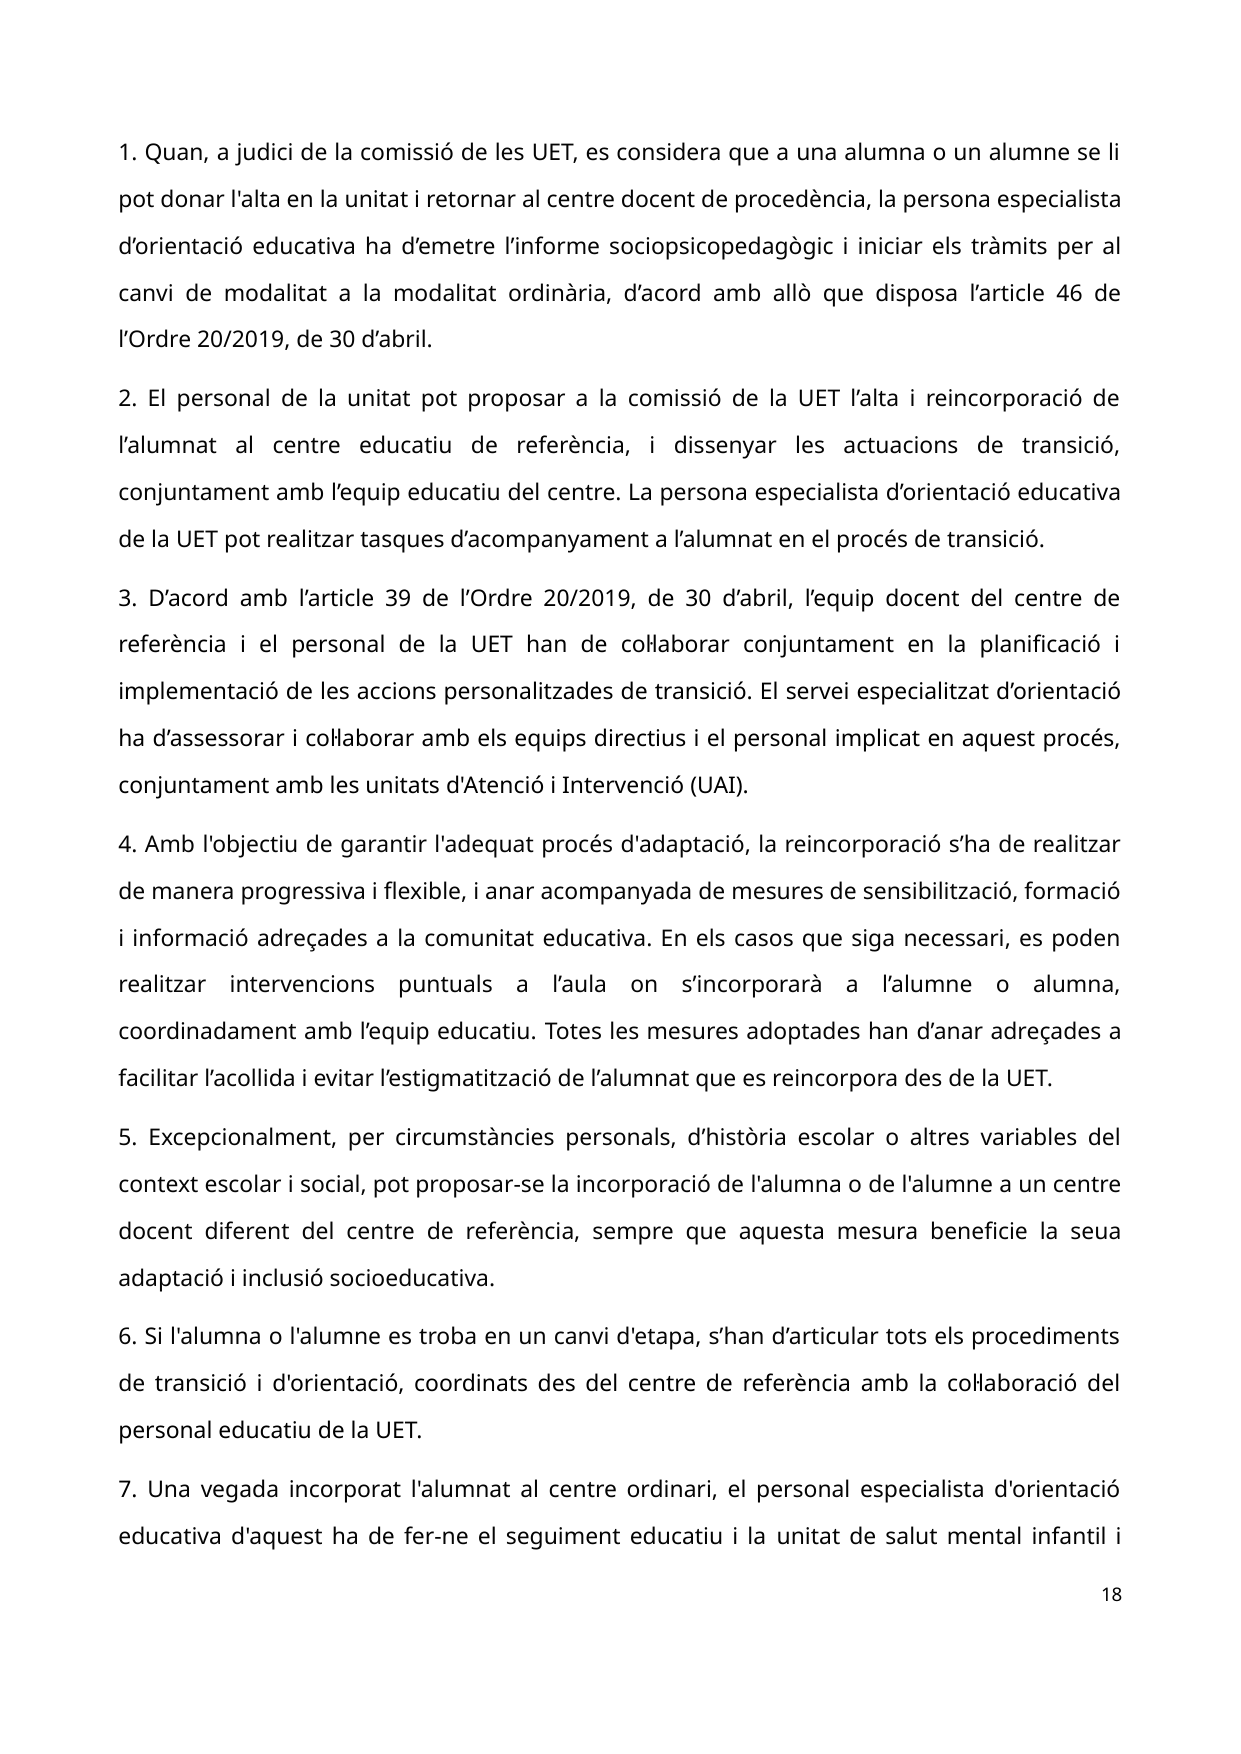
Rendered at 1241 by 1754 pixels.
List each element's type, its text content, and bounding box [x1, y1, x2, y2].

text 6. Si l'alumna o l'alumne es troba en un canvi d'etapa, s’han d’articular tots els procediments de transició i d'orientació, coordinats des del centre de referència amb la col·laboració del personal educatiu de la UET. [118, 1320, 1122, 1445]
text 5. Excepcionalment, per circumstàncies personals, d’història escolar o altres variables del context escolar i social, pot proposar-se la incorporació de l'alumna o de l'alumne a un centre docent diferent del centre de referència, sempre que aquesta mesura beneficie la seua adaptació i inclusió socioeducativa. [118, 1121, 1122, 1293]
text 2. El personal de la unitat pot proposar a la comissió de la UET l’alta i reincorporació de l’alumnat al centre educatiu de referència, i dissenyar les actuacions de transició, conjuntament amb l’equip educatiu del centre. La persona especialista d’orientació educativa de la UET pot realitzar tasques d’acompanyament a l’alumnat en el procés de transició. [118, 382, 1122, 554]
text 3. D’acord amb l’article 39 de l’Ordre 20/2019, de 30 d’abril, l’equip docent del centre de referència i el personal de la UET han de col·laborar conjuntament en la planificació i implementació de les accions personalitzades de transició. El servei especialitzat d’orientació ha d’assessorar i col·laborar amb els equips directius i el personal implicat en aquest procés, conjuntament amb les unitats d'Atenció i Intervenció (UAI). [118, 581, 1122, 800]
text 4. Amb l'objectiu de garantir l'adequat procés d'adaptació, la reincorporació s’ha de realitzar de manera progressiva i flexible, i anar acompanyada de mesures de sensibilització, formació i informació adreçades a la comunitat educativa. En els casos que siga necessari, es poden realitzar intervencions puntuals a l’aula on s’incorporarà a l’alumne o alumna, coordinadament amb l’equip educatiu. Totes les mesures adoptades han d’anar adreçades a facilitar l’acollida i evitar l’estigmatització de l’alumnat que es reincorpora des de la UET. [118, 828, 1122, 1093]
text 7. Una vegada incorporat l'alumnat al centre ordinari, el personal especialista d'orientació educativa d'aquest ha de fer-ne el seguiment educatiu i la unitat de salut mental infantil i [118, 1473, 1122, 1551]
text 1. Quan, a judici de la comissió de les UET, es considera que a una alumna o un alumne se li pot donar l'alta en la unitat i retornar al centre docent de procedència, la persona especialista d’orientació educativa ha d’emetre l’informe sociopsicopedagògic i iniciar els tràmits per al canvi de modalitat a la modalitat ordinària, d’acord amb allò que disposa l’article 46 de l’Ordre 20/2019, de 30 d’abril. [118, 136, 1122, 354]
